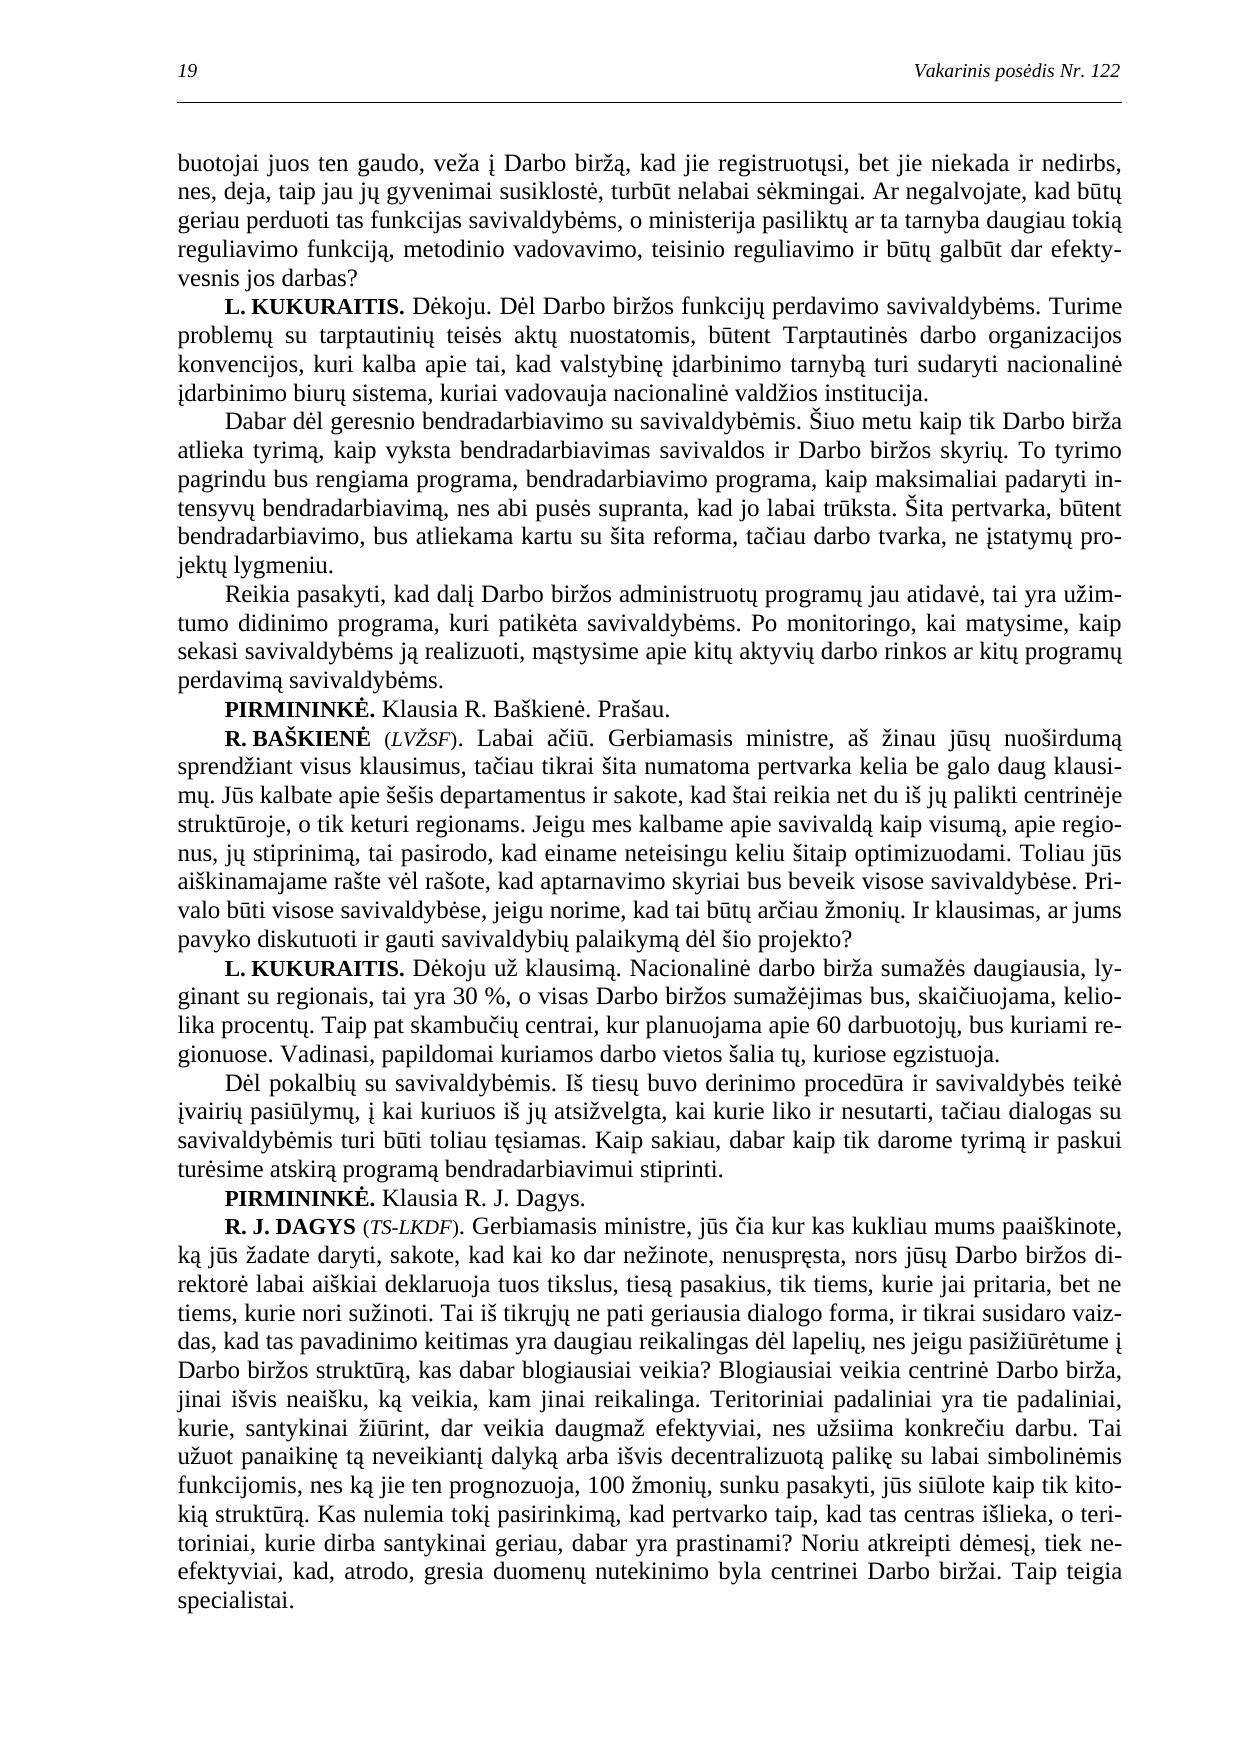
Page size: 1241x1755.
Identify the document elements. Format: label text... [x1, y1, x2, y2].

text buo­to­jai juos ten gau­do, ve­ža į Dar­bo bir­žą, kad jie re­gist­ruo­tų­si, bet jie nie­ka­da ir ne­dirbs, nes, de­ja, taip jau jų gy­ve­ni­mai su­si­klos­tė, tur­būt ne­la­bai sėk­min­gai. Ar ne­gal­vo­ja­te, kad bū­tų ge­riau per­duo­ti tas funk­ci­jas sa­vi­val­dy­bėms, o mi­nis­te­ri­ja pa­si­lik­tų ar ta tar­ny­ba dau­giau to­kią re­gu­lia­vi­mo funk­ci­ją, me­to­di­nio va­do­va­vi­mo, tei­si­nio re­gu­lia­vi­mo ir bū­tų gal­būt dar efek­ty­ves­nis jos dar­bas? [177, 148, 1122, 291]
text Dėl po­kal­bių su sa­vi­val­dy­bė­mis. Iš tie­sų bu­vo de­ri­ni­mo pro­ce­dū­ra ir sa­vi­val­dy­bės tei­kė įvai­rių pa­siū­ly­mų, į kai ku­riuos iš jų at­si­žvelg­ta, kai ku­rie li­ko ir ne­su­tar­ti, ta­čiau dia­lo­gas su sa­vi­val­dy­bė­mis tu­ri bū­ti to­liau tę­sia­mas. Kaip sa­kiau, da­bar kaip tik da­ro­me ty­ri­mą ir pas­kui tu­rė­si­me at­ski­rą pro­gra­mą ben­dra­dar­bia­vi­mui stip­rin­ti. [177, 1068, 1122, 1183]
text Da­bar dėl ge­res­nio ben­dra­dar­bia­vi­mo su sa­vi­val­dy­bė­mis. Šiuo me­tu kaip tik Dar­bo bir­ža at­lie­ka ty­ri­mą, kaip vyks­ta ben­dra­dar­bia­vi­mas sa­vi­val­dos ir Dar­bo bir­žos sky­rių. To ty­ri­mo pa­grin­du bus ren­gia­ma pro­gra­ma, ben­dra­dar­bia­vi­mo pro­gra­ma, kaip mak­si­ma­liai pa­da­ry­ti in­ten­sy­vų ben­dra­dar­bia­vi­mą, nes abi pu­sės su­pran­ta, kad jo la­bai trūks­ta. Ši­ta per­tvar­ka, bū­tent ben­dra­dar­bia­vi­mo, bus at­lie­ka­ma kar­tu su ši­ta re­for­ma, ta­čiau dar­bo tvar­ka, ne įsta­ty­mų pro­jek­tų lyg­me­niu. [177, 406, 1122, 579]
text R. J. DAGYS (TS-LKDF). Ger­bia­ma­sis mi­nist­re, jūs čia kur kas kuk­liau mums pa­aiš­ki­no­te, ką jūs ža­da­te da­ry­ti, sa­ko­te, kad kai ko dar ne­ži­no­te, ne­nu­spręs­ta, nors jū­sų Dar­bo bir­žos di­rek­to­rė la­bai aiš­kiai de­kla­ruo­ja tuos tiks­lus, tie­są pa­sa­kius, tik tiems, ku­rie jai pri­ta­ria, bet ne tiems, ku­rie no­ri su­ži­no­ti. Tai iš tik­rų­jų ne pa­ti ge­riau­sia dia­lo­go for­ma, ir tik­rai su­si­da­ro vaiz­das, kad tas pa­va­di­ni­mo kei­ti­mas yra dau­giau rei­ka­lin­gas dėl la­pe­lių, nes jei­gu pa­si­žiū­rė­tu­me į Dar­bo bir­žos struk­tū­rą, kas da­bar blo­giau­siai vei­kia? Blo­giau­siai vei­kia cen­tri­nė Dar­bo bir­ža, ji­nai iš­vis ne­aiš­ku, ką vei­kia, kam ji­nai rei­ka­lin­ga. Te­ri­to­ri­niai pa­da­li­niai yra tie pa­da­li­niai, ku­rie, san­ty­ki­nai žiū­rint, dar vei­kia daug­maž efek­ty­viai, nes už­si­i­ma kon­kre­čiu dar­bu. Tai užuot pa­nai­ki­nę tą ne­vei­kian­tį da­ly­ką ar­ba iš­vis de­cen­tra­li­zuo­tą pa­li­kę su la­bai sim­bo­li­nė­mis funk­ci­jo­mis, nes ką jie ten prog­no­zuo­ja, 100 žmo­nių, sun­ku pa­sa­ky­ti, jūs siū­lo­te kaip tik ki­to­kią struk­tū­rą. Kas nu­le­mia to­kį pa­si­rin­ki­mą, kad per­tvar­ko taip, kad tas cen­tras iš­lie­ka, o te­ri­to­ri­niai, ku­rie dir­ba san­ty­ki­nai ge­riau, da­bar yra pra­sti­na­mi? No­riu at­kreip­ti dė­me­sį, tiek ne­efek­ty­viai, kad, at­ro­do, gre­sia duo­me­nų nu­te­ki­ni­mo by­la cen­tri­nei Dar­bo bir­žai. Taip tei­gia spe­cia­lis­tai. [177, 1211, 1122, 1614]
text PIRMININKĖ. Klau­sia R. J. Da­gys. [177, 1183, 1122, 1211]
text Rei­kia pa­sa­ky­ti, kad da­lį Dar­bo bir­žos ad­mi­nist­ruo­tų pro­gra­mų jau ati­da­vė, tai yra už­im­tu­mo di­di­ni­mo pro­gra­ma, ku­ri pa­ti­kė­ta sa­vi­val­dy­bėms. Po mo­ni­to­rin­go, kai ma­ty­si­me, kaip se­ka­si sa­vi­val­dy­bėms ją re­a­li­zuo­ti, mąs­ty­si­me apie ki­tų ak­ty­vių dar­bo rin­kos ar ki­tų pro­gra­mų per­da­vi­mą sa­vi­val­dy­bėms. [177, 579, 1122, 694]
text L. KUKURAITIS. Dė­ko­ju už klau­si­mą. Na­cio­na­li­nė dar­bo bir­ža su­ma­žės dau­giau­sia, ly­gi­nant su re­gio­nais, tai yra 30 %, o vi­sas Dar­bo bir­žos su­ma­žė­ji­mas bus, skai­čiuo­ja­ma, ke­lio­li­ka pro­cen­tų. Taip pat skam­bu­čių cen­trai, kur pla­nuo­ja­ma apie 60 dar­buo­to­jų, bus ku­ria­mi re­gio­nuo­se. Va­di­na­si, pa­pil­do­mai ku­ria­mos dar­bo vie­tos ša­lia tų, ku­rio­se eg­zis­tuo­ja. [177, 953, 1122, 1068]
text PIRMININKĖ. Klau­sia R. Baš­kie­nė. Pra­šau. [177, 694, 1122, 723]
text R. BAŠKIENĖ (LVŽSF). La­bai ačiū. Ger­bia­ma­sis mi­nist­re, aš ži­nau jū­sų nuo­šir­du­mą spren­džiant vi­sus klau­si­mus, ta­čiau tik­rai ši­ta nu­ma­to­ma per­tvar­ka ke­lia be ga­lo daug klau­si­mų. Jūs kal­ba­te apie še­šis de­par­ta­men­tus ir sa­ko­te, kad štai rei­kia net du iš jų pa­lik­ti cen­tri­nė­je struk­tū­ro­je, o tik ke­tu­ri re­gio­nams. Jei­gu mes kal­ba­me apie sa­vi­val­dą kaip vi­su­mą, apie re­gio­nus, jų stip­ri­ni­mą, tai pa­si­ro­do, kad ei­na­me ne­tei­sin­gu ke­liu ši­taip op­ti­mi­zuo­da­mi. To­liau jūs aiš­ki­na­ma­ja­me raš­te vėl ra­šo­te, kad ap­tar­na­vi­mo sky­riai bus be­veik vi­so­se sa­vi­val­dy­bė­se. Pri­va­lo bū­ti vi­so­se sa­vi­val­dy­bė­se, jei­gu no­ri­me, kad tai bū­tų ar­čiau žmo­nių. Ir klau­si­mas, ar jums pa­vy­ko dis­ku­tuo­ti ir gau­ti sa­vi­val­dy­bių pa­lai­ky­mą dėl šio pro­jek­to? [177, 723, 1122, 953]
text L. KUKURAITIS. Dė­ko­ju. Dėl Dar­bo bir­žos funk­ci­jų per­da­vi­mo sa­vi­val­dy­bėms. Tu­ri­me pro­ble­mų su tarp­tau­ti­nių tei­sės ak­tų nuo­sta­to­mis, bū­tent Tarp­tau­ti­nės dar­bo or­ga­ni­za­ci­jos kon­ven­ci­jos, ku­ri kal­ba apie tai, kad vals­ty­bi­nę įdar­bi­ni­mo tar­ny­bą tu­ri su­da­ry­ti na­cio­na­li­nė įdar­bi­ni­mo biu­rų sis­te­ma, ku­riai va­do­vau­ja na­cio­na­li­nė val­džios ins­ti­tu­ci­ja. [177, 291, 1122, 406]
